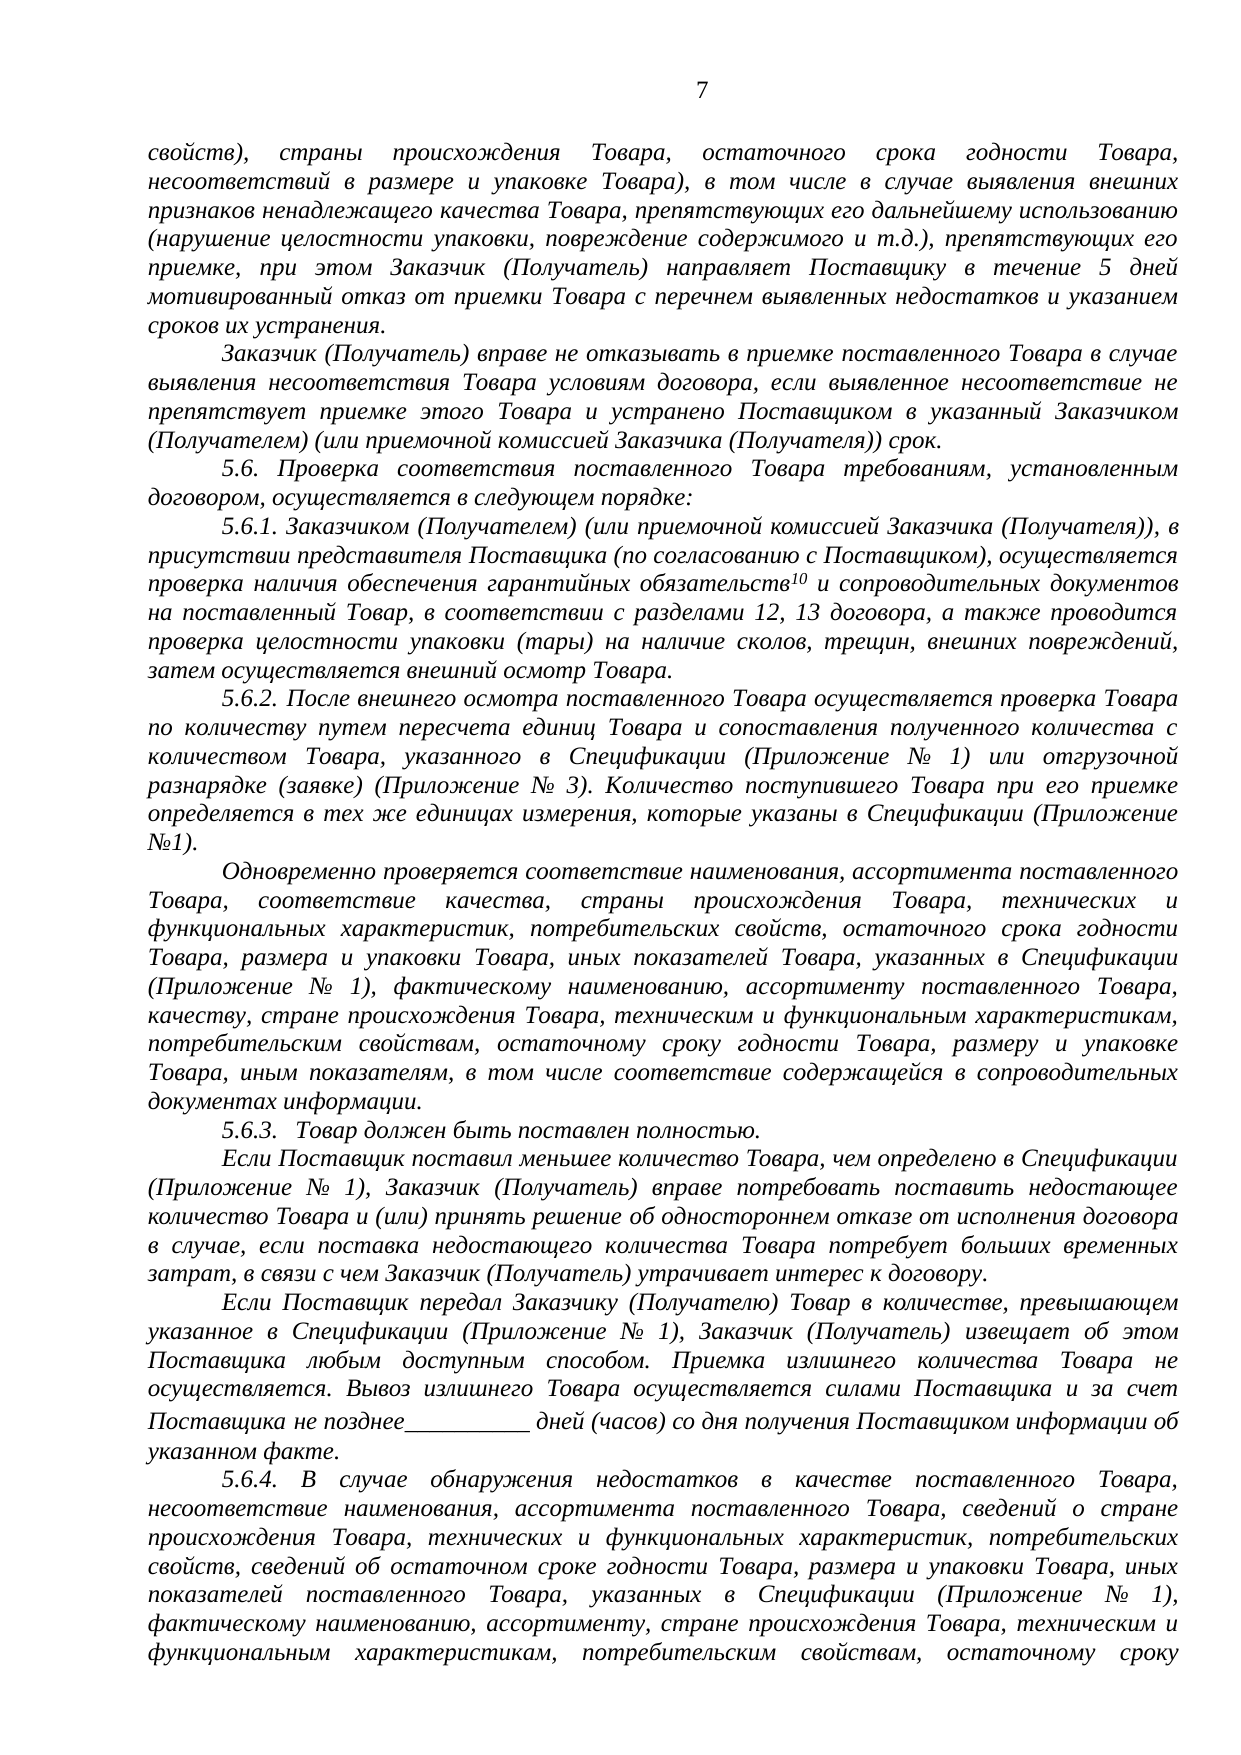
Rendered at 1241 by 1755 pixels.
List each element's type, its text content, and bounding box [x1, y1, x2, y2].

text 5.6.4. В случае обнаружения недостатков в качестве поставленного Товара, несоответствие наименования, ассортимента поставленного Товара, сведений о стране происхождения Товара, технических и функциональных характеристик, потребительских свойств, сведений об остаточном сроке годности Товара, размера и упаковки Товара, иных показателей поставленного Товара, указанных в Спецификации (Приложение № 1), фактическому наименованию, ассортименту, стране происхождения Товара, техническим и функциональным характеристикам, потребительским свойствам, остаточному сроку [148, 1464, 1181, 1666]
text свойств), страны происхождения Товара, остаточного срока годности Товара, несоответствий в размере и упаковке Товара), в том числе в случае выявления внешних признаков ненадлежащего качества Товара, препятствующих его дальнейшему использованию (нарушение целостности упаковки, повреждение содержимого и т.д.), препятствующих его приемке, при этом Заказчик (Получатель) направляет Поставщику в течение 5 дней мотивированный отказ от приемки Товара с перечнем выявленных недостатков и указанием сроков их устранения. [148, 137, 1181, 338]
text Если Поставщик передал Заказчику (Получателю) Товар в количестве, превышающем указанное в Спецификации (Приложение № 1), Заказчик (Получатель) извещает об этом Поставщика любым доступным способом. Приемка излишнего количества Товара не осуществляется. Вывоз излишнего Товара осуществляется силами Поставщика и за счет Поставщика не позднее__________ дней (часов) со дня получения Поставщиком информации об указанном факте. [148, 1287, 1181, 1464]
text Одновременно проверяется соответствие наименования, ассортимента поставленного Товара, соответствие качества, страны происхождения Товара, технических и функциональных характеристик, потребительских свойств, остаточного срока годности Товара, размера и упаковки Товара, иных показателей Товара, указанных в Спецификации (Приложение № 1), фактическому наименованию, ассортименту поставленного Товара, качеству, стране происхождения Товара, техническим и функциональным характеристикам, потребительским свойствам, остаточному сроку годности Товара, размеру и упаковке Товара, иным показателям, в том числе соответствие содержащейся в сопроводительных документах информации. [148, 856, 1181, 1115]
text 5.6.2. После внешнего осмотра поставленного Товара осуществляется проверка Товара по количеству путем пересчета единиц Товара и сопоставления полученного количества с количеством Товара, указанного в Спецификации (Приложение № 1) или отгрузочной разнарядке (заявке) (Приложение № 3). Количество поступившего Товара при его приемке определяется в тех же единицах измерения, которые указаны в Спецификации (Приложение №1). [148, 683, 1181, 856]
text Заказчик (Получатель) вправе не отказывать в приемке поставленного Товара в случае выявления несоответствия Товара условиям договора, если выявленное несоответствие не препятствует приемке этого Товара и устранено Поставщиком в указанный Заказчиком (Получателем) (или приемочной комиссией Заказчика (Получателя)) срок. [148, 338, 1181, 453]
text 5.6.3. Товар должен быть поставлен полностью. [148, 1115, 1181, 1143]
text 5.6.1. Заказчиком (Получателем) (или приемочной комиссией Заказчика (Получателя)), в присутствии представителя Поставщика (по согласованию с Поставщиком), осуществляется проверка наличия обеспечения гарантийных обязательств10 и сопроводительных документов на поставленный Товар, в соответствии с разделами 12, 13 договора, а также проводится проверка целостности упаковки (тары) на наличие сколов, трещин, внешних повреждений, затем осуществляется внешний осмотр Товара. [148, 511, 1181, 683]
text 5.6. Проверка соответствия поставленного Товара требованиям, установленным договором, осуществляется в следующем порядке: [148, 453, 1181, 511]
text Если Поставщик поставил меньшее количество Товара, чем определено в Спецификации (Приложение № 1), Заказчик (Получатель) вправе потребовать поставить недостающее количество Товара и (или) принять решение об одностороннем отказе от исполнения договора в случае, если поставка недостающего количества Товара потребует больших временных затрат, в связи с чем Заказчик (Получатель) утрачивает интерес к договору. [148, 1143, 1181, 1287]
